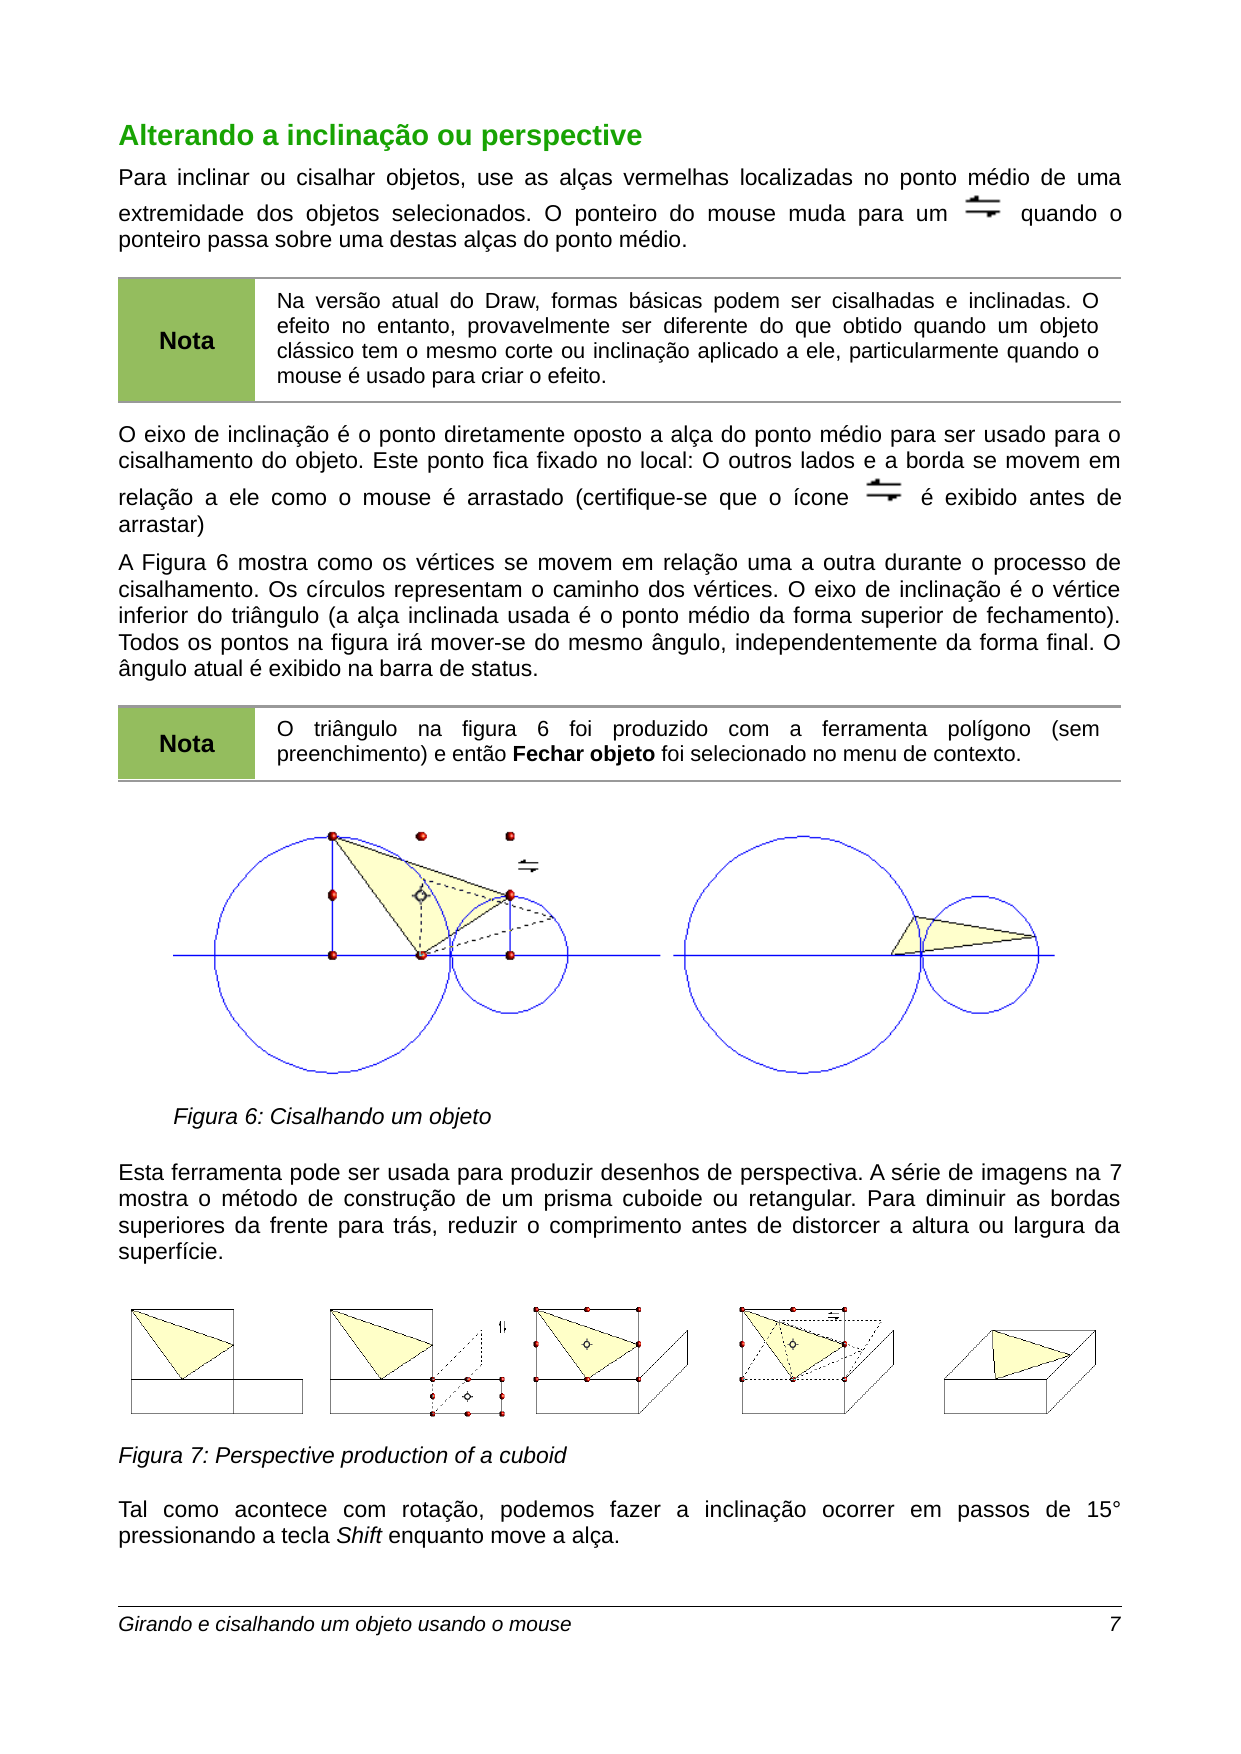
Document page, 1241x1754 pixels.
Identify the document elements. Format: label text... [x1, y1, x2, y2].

text Figura 7: Perspective production of a cuboid [118, 1442, 1125, 1468]
picture [960, 190, 1009, 226]
picture [673, 811, 1055, 1092]
text A Figura 6 mostra como os vértices se movem em relação uma a outra durante o processo de cisalhamento. Os círculos representam o caminho dos vértices. O eixo de inclinação é o vértice inferior do triângulo (a alça inclinada usada é o ponto médio da forma superior de fechamento). Todos os pontos na figura irá mover-se do mesmo ângulo, independentemente da forma final. O ângulo atual é exibido na barra de status. [118, 549, 1122, 681]
table_header Nota [118, 279, 255, 401]
text Figura 6: Cisalhando um objeto [173, 1103, 1067, 1129]
picture [118, 1289, 1124, 1436]
table_header O triângulo na figura 6 foi produzido com a ferramenta polígono (sem preenchimento) e então Fechar objeto foi selecionado no menu de contexto. [255, 708, 1121, 779]
text O eixo de inclinação é o ponto diretamente oposto a alça do ponto médio para ser usado para o cisalhamento do objeto. Este ponto fica fixado no local: O outros lados e a borda se movem em relação a ele como o mouse é arrastado (certifique-se que o ícone é exibido antes de arrastar) [118, 421, 1122, 537]
table_header Nota [118, 708, 255, 779]
text Tal como acontece com rotação, podemos fazer a inclinação ocorrer em passos de 15° pressionando a tecla Shift enquanto move a alça. [118, 1496, 1122, 1549]
subtitle Alterando a inclinação ou perspective [118, 118, 1122, 152]
table_header Na versão atual do Draw, formas básicas podem ser cisalhadas e inclinadas. O efeito no entanto, provavelmente ser diferente do que obtido quando um objeto clássico tem o mesmo corte ou inclinação aplicado a ele, particularmente quando o mouse é usado para criar o efeito. [255, 279, 1121, 401]
picture [861, 473, 910, 510]
text Para inclinar ou cisalhar objetos, use as alças vermelhas localizadas no ponto médio de uma extremidade dos objetos selecionados. O ponteiro do mouse muda para um quando o ponteiro passa sobre uma destas alças do ponto médio. [118, 164, 1122, 253]
picture [173, 811, 661, 1092]
text Esta ferramenta pode ser usada para produzir desenhos de perspectiva. A série de imagens na Figura 7 mostra o método de construção de um prisma cuboide ou retangular. Para diminuir as bordas superiores da frente para trás, reduzir o comprimento antes de distorcer a altura ou largura da superfície. [118, 1159, 1122, 1264]
